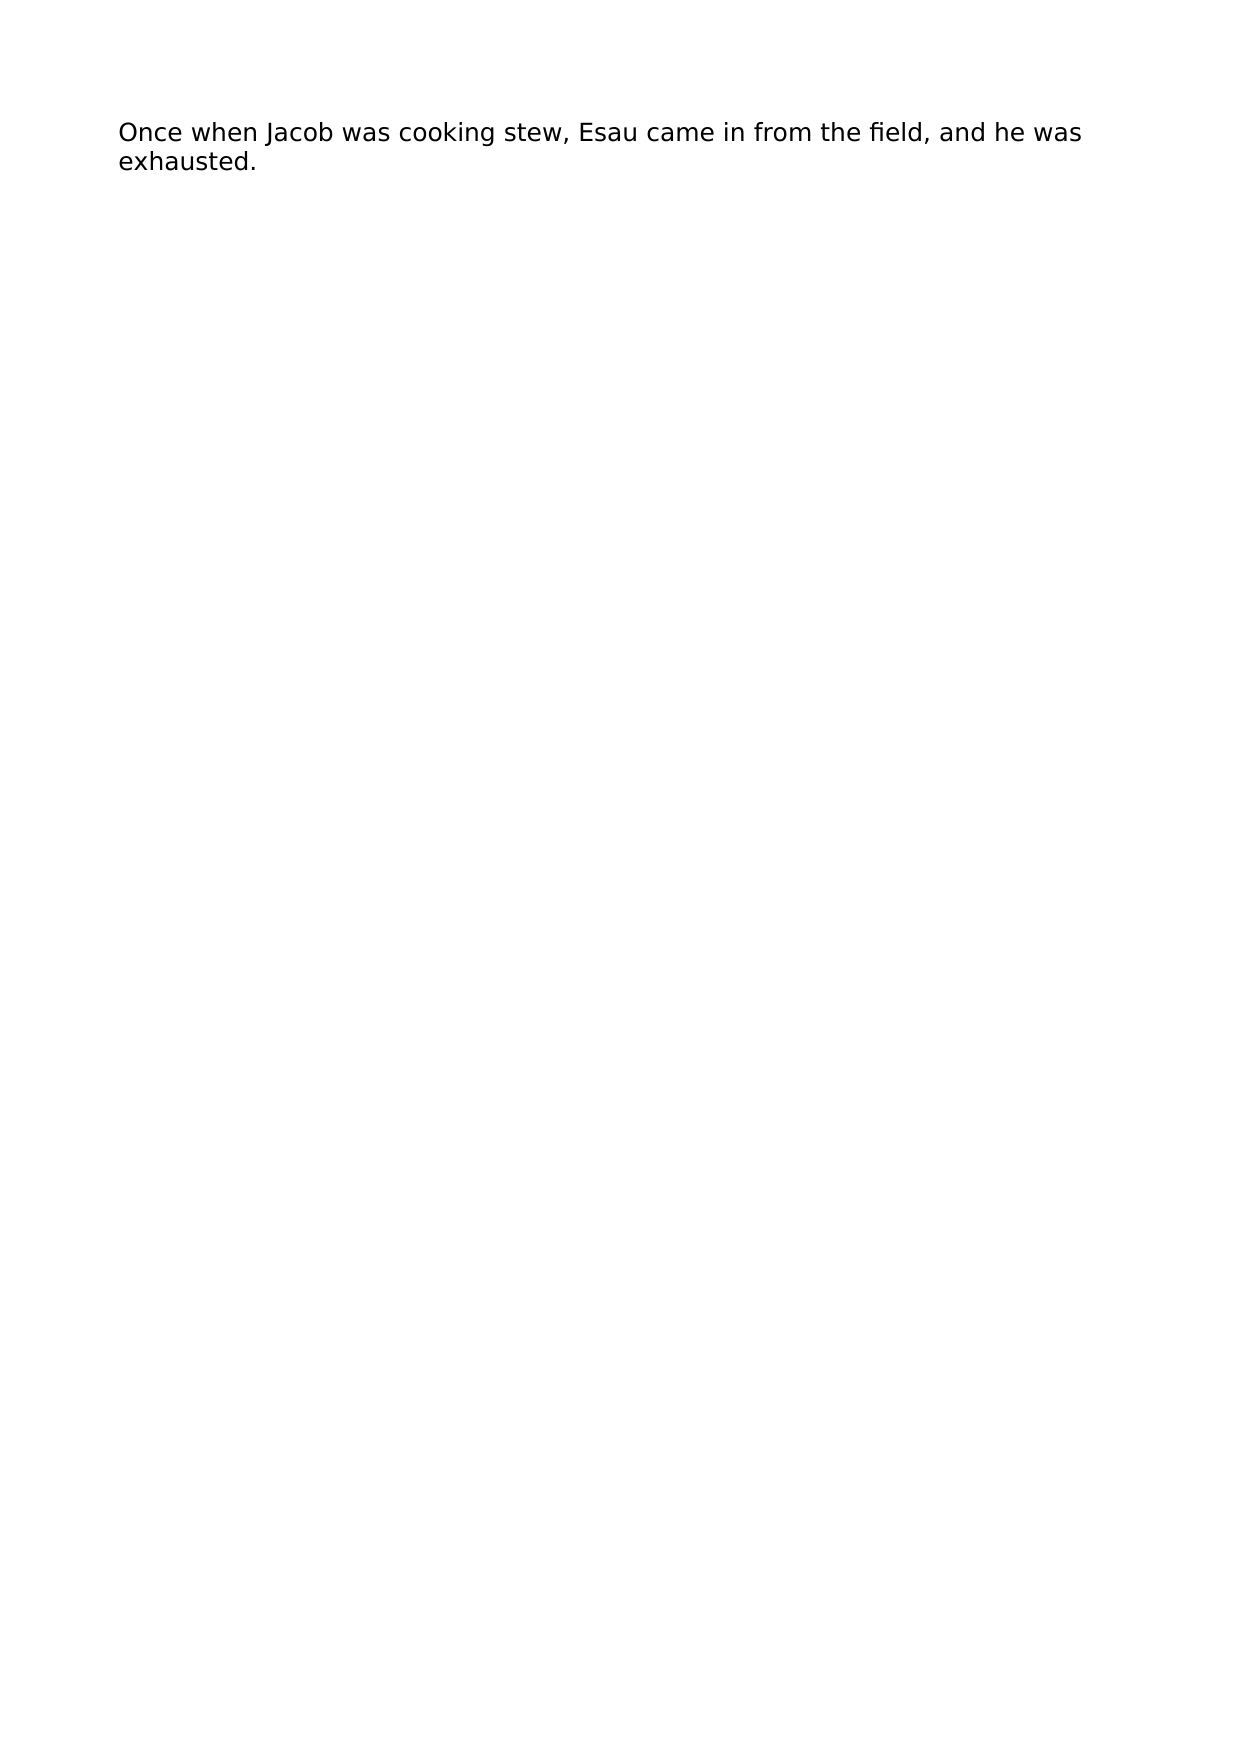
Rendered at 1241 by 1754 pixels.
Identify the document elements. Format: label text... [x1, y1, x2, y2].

text Once when Jacob was cooking stew, Esau came in from the field, and he was exhausted. [118, 118, 1122, 176]
